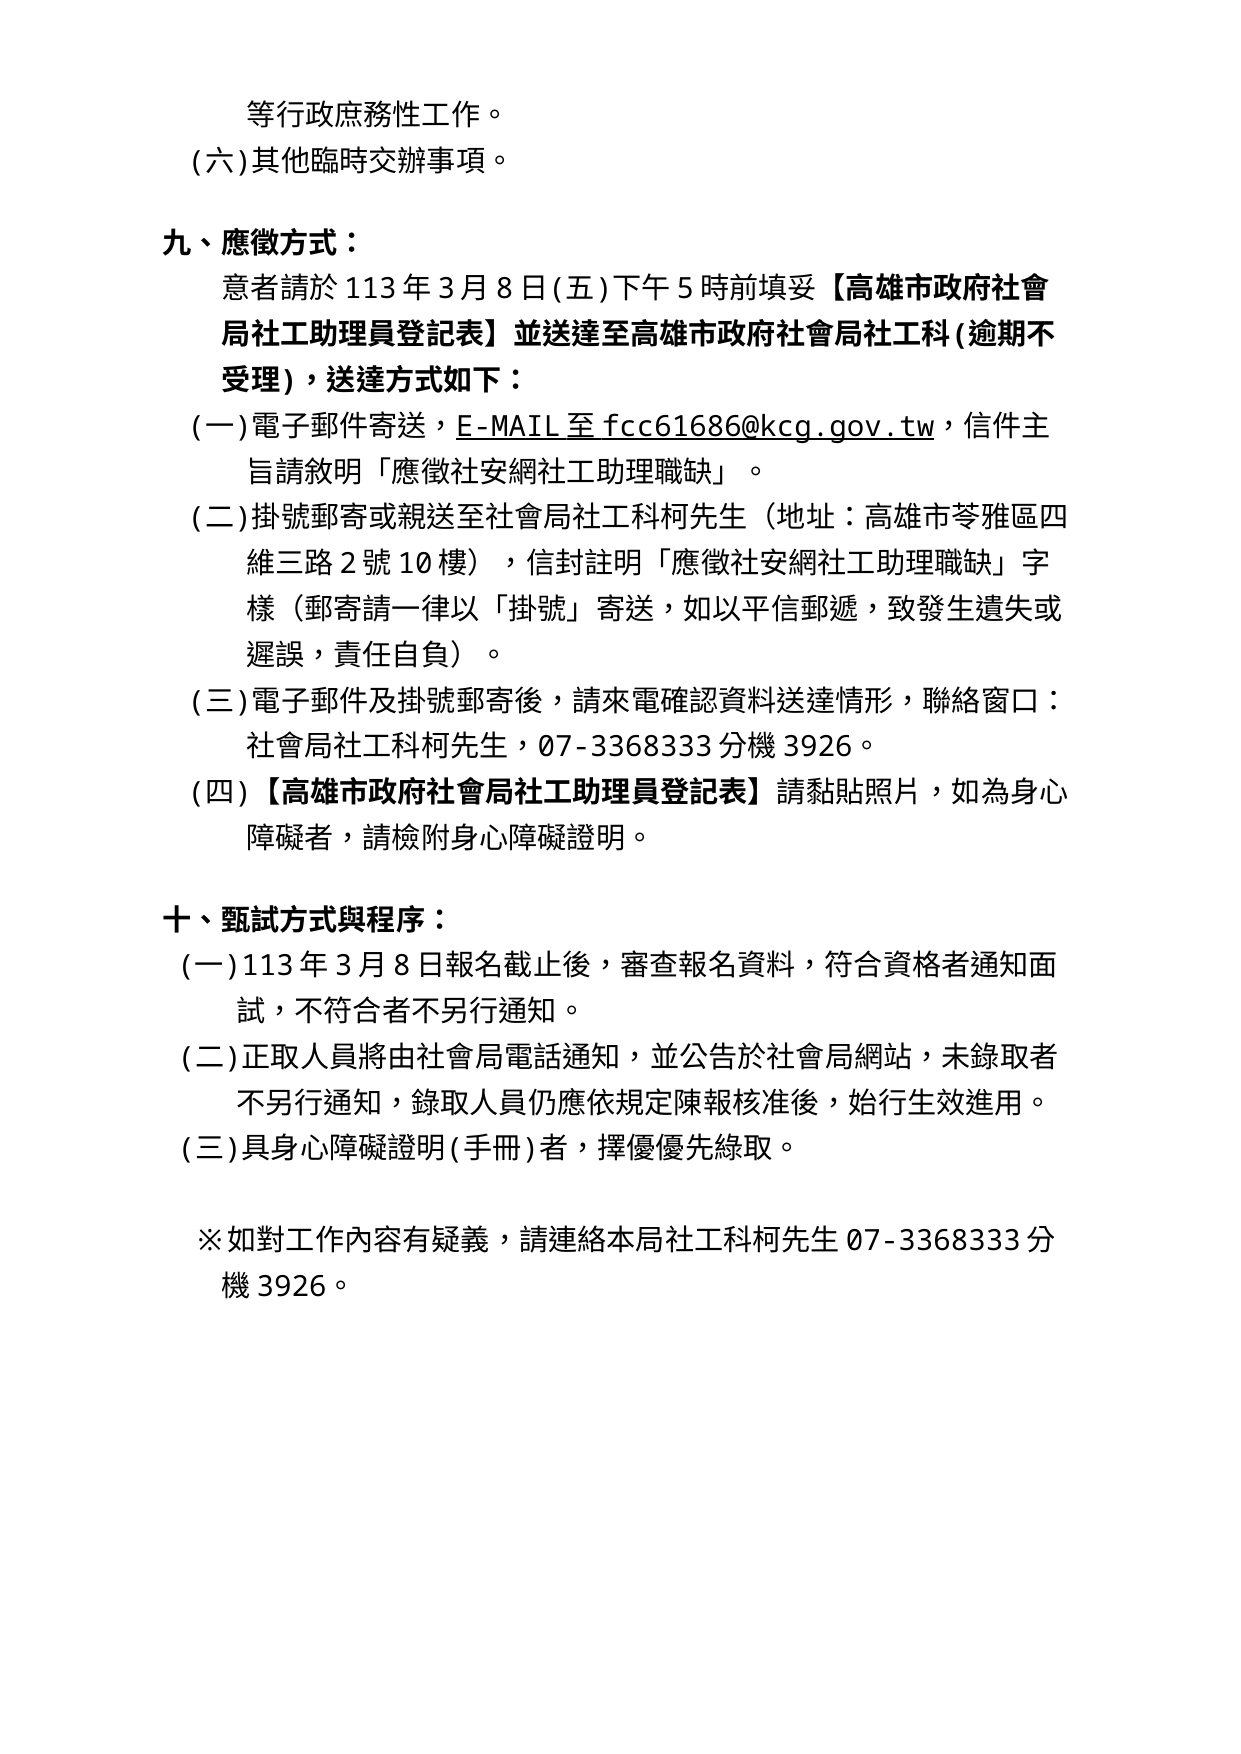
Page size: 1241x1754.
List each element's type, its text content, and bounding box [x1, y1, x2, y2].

text (二)掛號郵寄或親送至社會局社工科柯先生（地址：高雄市苓雅區四維三路2號10樓），信封註明「應徵社安網社工助理職缺」字樣（郵寄請一律以「掛號」寄送，如以平信郵遞，致發生遺失或遲誤，責任自負）。 [187, 490, 1078, 674]
text (一)113年3月8日報名截止後，審查報名資料，符合資格者通知面試，不符合者不另行通知。 [177, 938, 1078, 1030]
text 九、應徵方式： [162, 199, 1078, 261]
text (六)其他臨時交辦事項。 [187, 134, 1078, 180]
text (三)具身心障礙證明(手冊)者，擇優優先綠取。 [177, 1122, 1078, 1167]
text 等行政庶務性工作。 [187, 88, 1078, 134]
text 意者請於113年3月8日(五)下午5時前填妥【高雄市政府社會局社工助理員登記表】並送達至高雄市政府社會局社工科(逾期不受理)，送達方式如下： [221, 261, 1078, 399]
text (四)【高雄市政府社會局社工助理員登記表】請黏貼照片，如為身心障礙者，請檢附身心障礙證明。 [187, 765, 1078, 857]
text (一)電子郵件寄送，E-MAIL至fcc61686@kcg.gov.tw，信件主旨請敘明「應徵社安網社工助理職缺」。 [187, 399, 1078, 490]
text 十、甄試方式與程序： [162, 876, 1078, 938]
text ※如對工作內容有疑義，請連絡本局社工科柯先生07-3368333分機3926。 [192, 1213, 1078, 1305]
text (三)電子郵件及掛號郵寄後，請來電確認資料送達情形，聯絡窗口：社會局社工科柯先生，07-3368333分機3926。 [187, 674, 1078, 765]
text (二)正取人員將由社會局電話通知，並公告於社會局網站，未錄取者不另行通知，錄取人員仍應依規定陳報核准後，始行生效進用。 [177, 1030, 1078, 1122]
